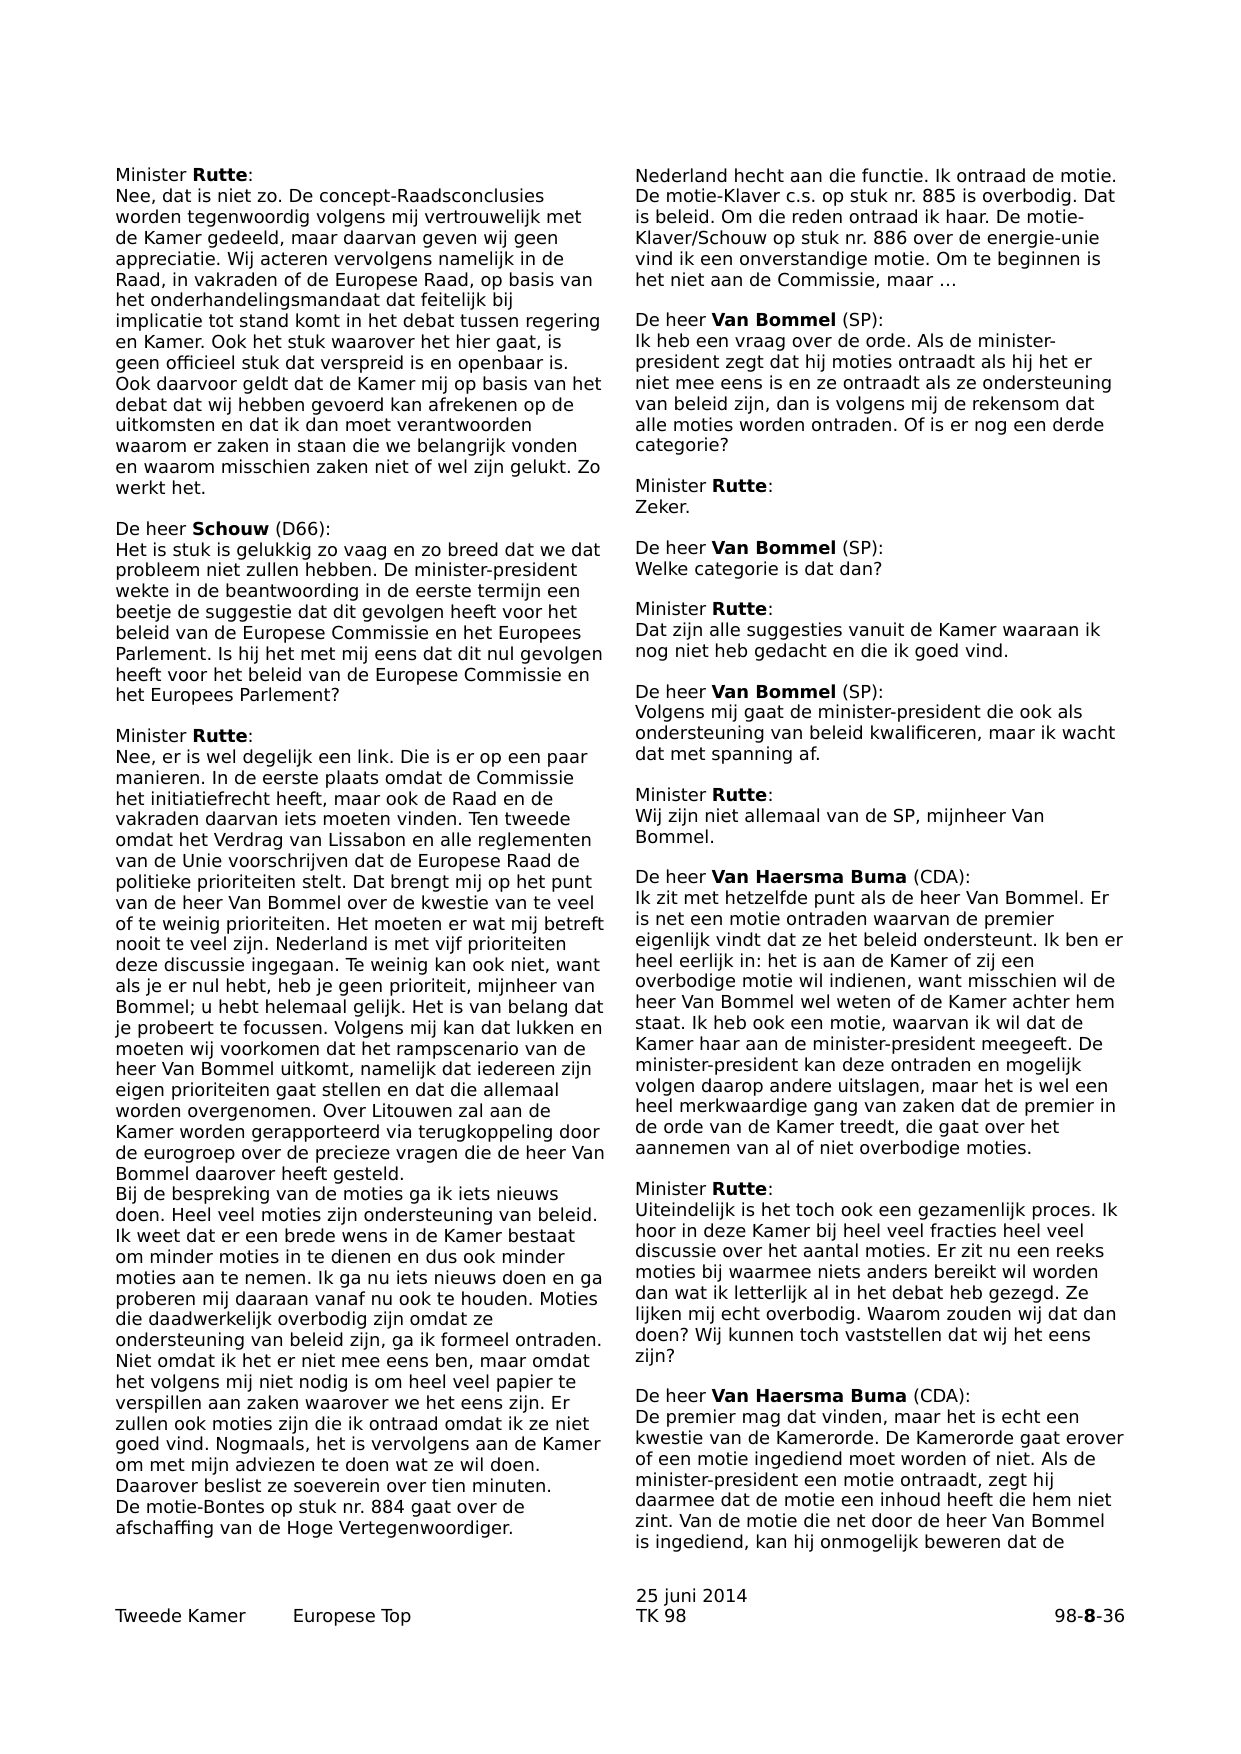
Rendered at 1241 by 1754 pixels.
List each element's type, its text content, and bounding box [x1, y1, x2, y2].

text Bij de bespreking van de moties ga ik iets nieuws doen. Heel veel moties zijn ondersteuning van beleid. Ik weet dat er een brede wens in de Kamer bestaat om minder moties in te dienen en dus ook minder moties aan te nemen. Ik ga nu iets nieuws doen en ga proberen mij daaraan vanaf nu ook te houden. Moties die daadwerkelijk overbodig zijn omdat ze ondersteuning van beleid zijn, ga ik formeel ontraden. Niet omdat ik het er niet mee eens ben, maar omdat het volgens mij niet nodig is om heel veel papier te verspillen aan zaken waarover we het eens zijn. Er zullen ook moties zijn die ik ontraad omdat ik ze niet goed vind. Nogmaals, het is vervolgens aan de Kamer om met mijn adviezen te doen wat ze wil doen. Daarover beslist ze soeverein over tien minuten. [115, 1184, 605, 1497]
text De heer Van Haersma Buma (CDA): [635, 1386, 1125, 1407]
text De heer Schouw (D66): [115, 518, 605, 539]
text Nee, er is wel degelijk een link. Die is er op een paar manieren. In de eerste plaats omdat de Commissie het initiatiefrecht heeft, maar ook de Raad en de vakraden daarvan iets moeten vinden. Ten tweede omdat het Verdrag van Lissabon en alle reglementen van de Unie voorschrijven dat de Europese Raad de politieke prioriteiten stelt. Dat brengt mij op het punt van de heer Van Bommel over de kwestie van te veel of te weinig prioriteiten. Het moeten er wat mij betreft nooit te veel zijn. Nederland is met vijf prioriteiten deze discussie ingegaan. Te weinig kan ook niet, want als je er nul hebt, heb je geen prioriteit, mijnheer van Bommel; u hebt helemaal gelijk. Het is van belang dat je probeert te focussen. Volgens mij kan dat lukken en moeten wij voorkomen dat het rampscenario van de heer Van Bommel uitkomt, namelijk dat iedereen zijn eigen prioriteiten gaat stellen en dat die allemaal worden overgenomen. Over Litouwen zal aan de Kamer worden gerapporteerd via terugkoppeling door de eurogroep over de precieze vragen die de heer Van Bommel daarover heeft gesteld. [115, 747, 605, 1184]
text Volgens mij gaat de minister-president die ook als ondersteuning van beleid kwalificeren, maar ik wacht dat met spanning af. [635, 702, 1125, 765]
text Minister Rutte: [115, 165, 605, 186]
text Ik zit met hetzelfde punt als de heer Van Bommel. Er is net een motie ontraden waarvan de premier eigenlijk vindt dat ze het beleid ondersteunt. Ik ben er heel eerlijk in: het is aan de Kamer of zij een overbodige motie wil indienen, want misschien wil de heer Van Bommel wel weten of de Kamer achter hem staat. Ik heb ook een motie, waarvan ik wil dat de Kamer haar aan de minister-president meegeeft. De minister-president kan deze ontraden en mogelijk volgen daarop andere uitslagen, maar het is wel een heel merkwaardige gang van zaken dat de premier in de orde van de Kamer treedt, die gaat over het aannemen van al of niet overbodige moties. [635, 888, 1125, 1159]
text Zeker. [635, 497, 1125, 518]
text Minister Rutte: [635, 1179, 1125, 1199]
text Minister Rutte: [115, 726, 605, 747]
text Nederland hecht aan die functie. Ik ontraad de motie. De motie-Klaver c.s. op stuk nr. 885 is overbodig. Dat is beleid. Om die reden ontraad ik haar. De motie-Klaver/Schouw op stuk nr. 886 over de energie-unie vind ik een onverstandige motie. Om te beginnen is het niet aan de Commissie, maar … [635, 165, 1125, 290]
text De motie-Bontes op stuk nr. 884 gaat over de afschaffing van de Hoge Vertegenwoordiger. [115, 1497, 605, 1538]
text Minister Rutte: [635, 785, 1125, 806]
text De heer Van Bommel (SP): [635, 682, 1125, 702]
text De heer Van Bommel (SP): [635, 538, 1125, 558]
text Uiteindelijk is het toch ook een gezamenlijk proces. Ik hoor in deze Kamer bij heel veel fracties heel veel discussie over het aantal moties. Er zit nu een reeks moties bij waarmee niets anders bereikt wil worden dan wat ik letterlijk al in het debat heb gezegd. Ze lijken mij echt overbodig. Waarom zouden wij dat dan doen? Wij kunnen toch vaststellen dat wij het eens zijn? [635, 1199, 1125, 1366]
text Het is stuk is gelukkig zo vaag en zo breed dat we dat probleem niet zullen hebben. De minister-president wekte in de beantwoording in de eerste termijn een beetje de suggestie dat dit gevolgen heeft voor het beleid van de Europese Commissie en het Europees Parlement. Is hij het met mij eens dat dit nul gevolgen heeft voor het beleid van de Europese Commissie en het Europees Parlement? [115, 539, 605, 706]
text De premier mag dat vinden, maar het is echt een kwestie van de Kamerorde. De Kamerorde gaat erover of een motie ingediend moet worden of niet. Als de minister-president een motie ontraadt, zegt hij daarmee dat de motie een inhoud heeft die hem niet zint. Van de motie die net door de heer Van Bommel is ingediend, kan hij onmogelijk beweren dat de [635, 1407, 1125, 1553]
text Minister Rutte: [635, 599, 1125, 620]
text De heer Van Bommel (SP): [635, 310, 1125, 331]
text Ik heb een vraag over de orde. Als de minister-president zegt dat hij moties ontraadt als hij het er niet mee eens is en ze ontraadt als ze ondersteuning van beleid zijn, dan is volgens mij de rekensom dat alle moties worden ontraden. Of is er nog een derde categorie? [635, 331, 1125, 456]
text Dat zijn alle suggesties vanuit de Kamer waaraan ik nog niet heb gedacht en die ik goed vind. [635, 620, 1125, 662]
text Nee, dat is niet zo. De concept-Raadsconclusies worden tegenwoordig volgens mij vertrouwelijk met de Kamer gedeeld, maar daarvan geven wij geen appreciatie. Wij acteren vervolgens namelijk in de Raad, in vakraden of de Europese Raad, op basis van het onderhandelingsmandaat dat feitelijk bij implicatie tot stand komt in het debat tussen regering en Kamer. Ook het stuk waarover het hier gaat, is geen officieel stuk dat verspreid is en openbaar is. Ook daarvoor geldt dat de Kamer mij op basis van het debat dat wij hebben gevoerd kan afrekenen op de uitkomsten en dat ik dan moet verantwoorden waarom er zaken in staan die we belangrijk vonden en waarom misschien zaken niet of wel zijn gelukt. Zo werkt het. [115, 186, 605, 498]
text De heer Van Haersma Buma (CDA): [635, 867, 1125, 888]
text Minister Rutte: [635, 476, 1125, 497]
text Wij zijn niet allemaal van de SP, mijnheer Van Bommel. [635, 806, 1125, 847]
text Welke categorie is dat dan? [635, 558, 1125, 579]
